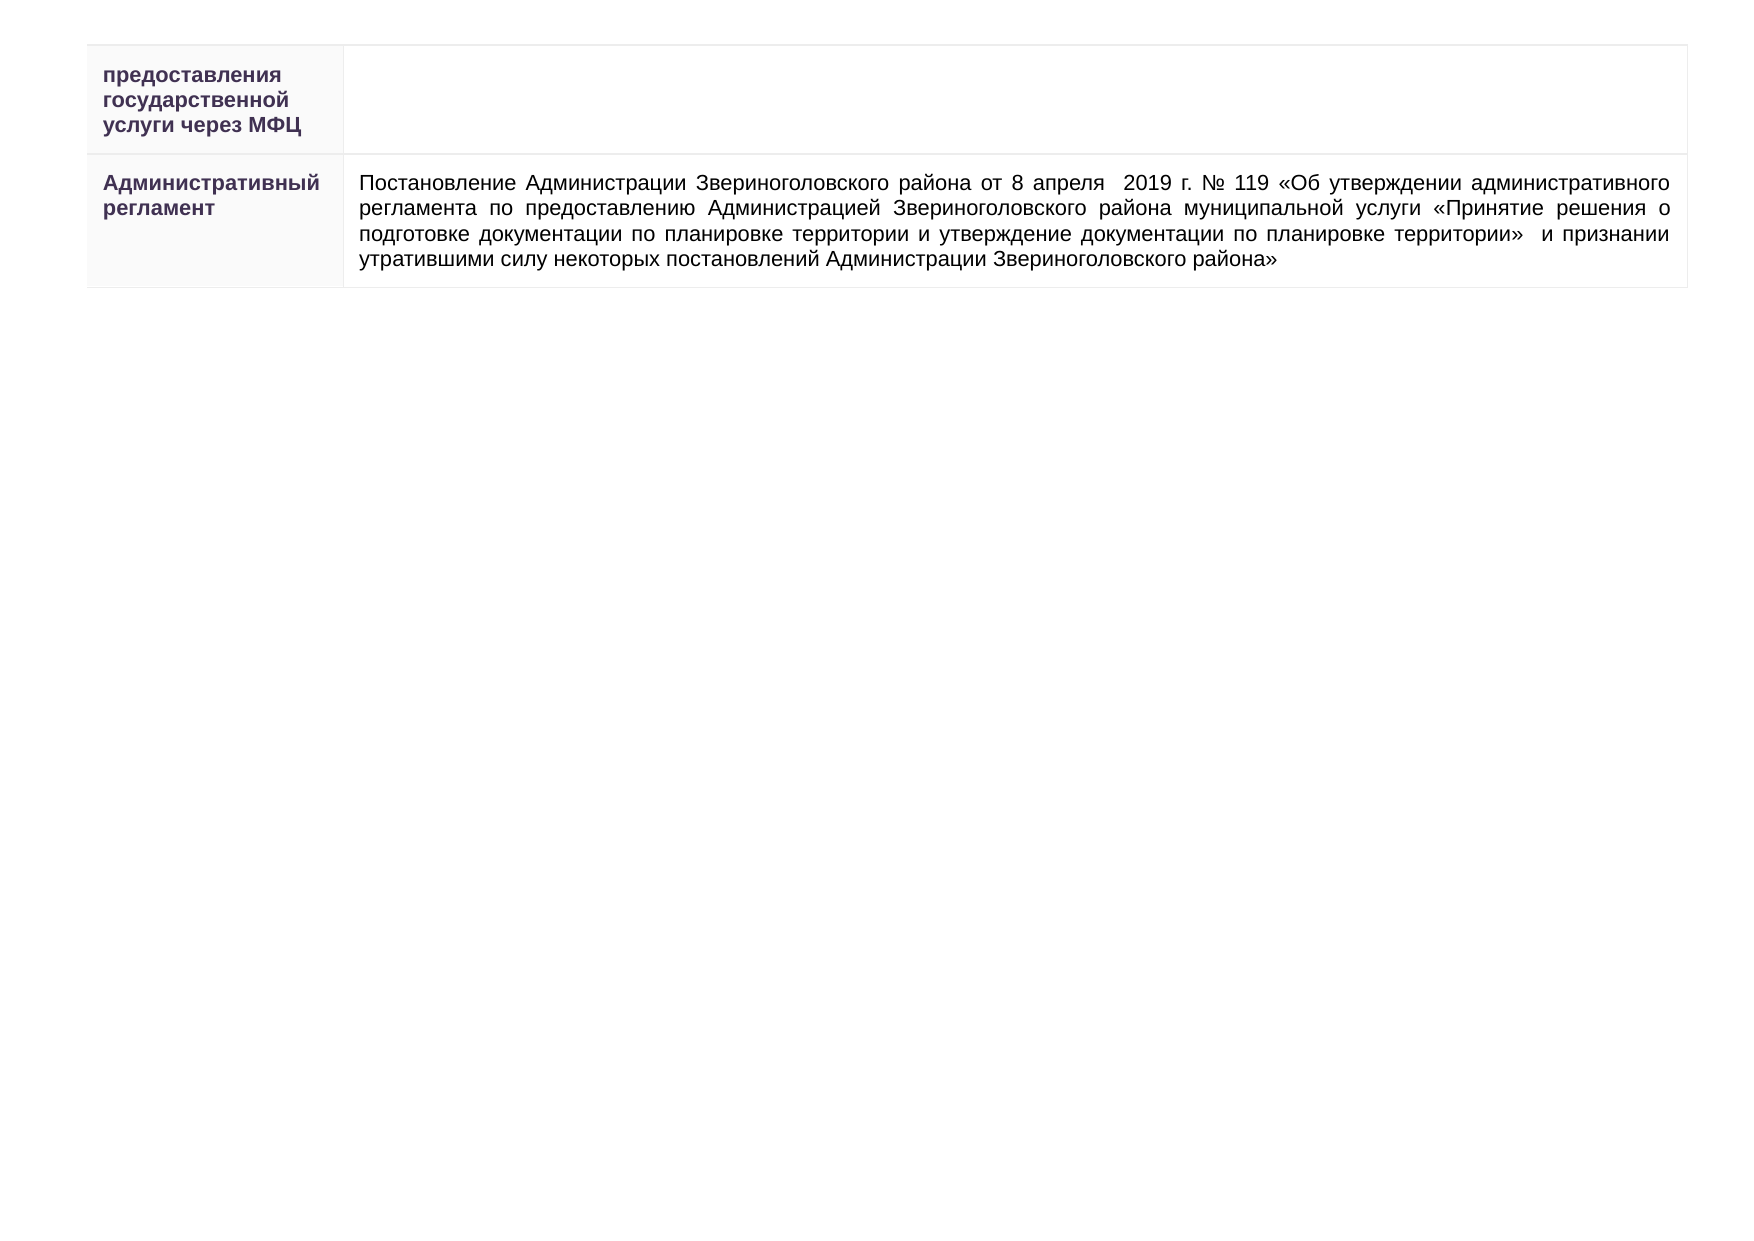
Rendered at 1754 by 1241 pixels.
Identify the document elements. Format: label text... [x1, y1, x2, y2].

table_cell Постановление Администрации Звериноголовского района от 8 апреля 2019 г. № 119 «Об утверждении административного регламента по предоставлению Администрацией Звериноголовского района муниципальной услуги «Принятие решения о подготовке документации по планировке территории и утверждение документации по планировке территории» и признании утратившими силу некоторых постановлений Администрации Звериноголовского района» [344, 155, 1687, 286]
table_cell Административный регламент [87, 155, 343, 286]
table_cell предоставления государственной услуги через МФЦ [87, 46, 343, 153]
table_cell [344, 46, 1687, 153]
